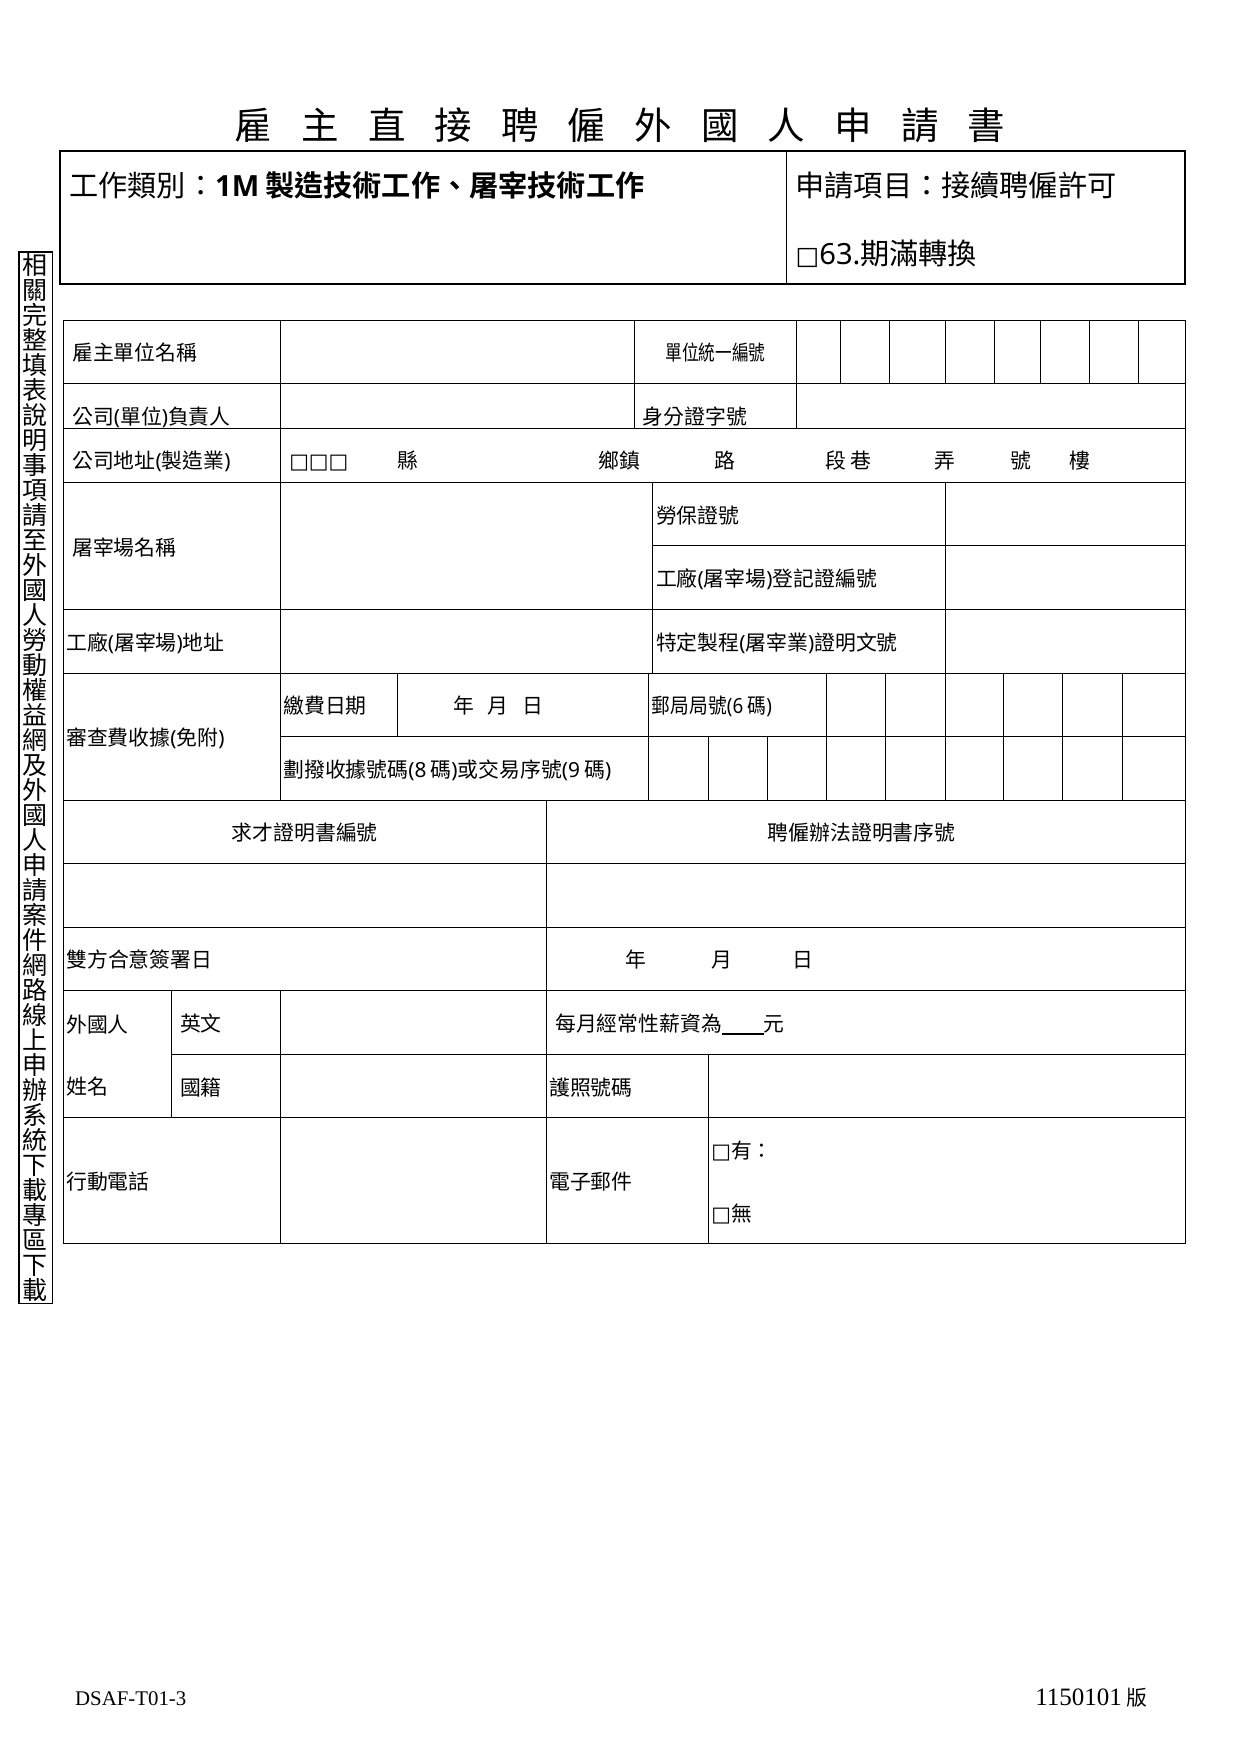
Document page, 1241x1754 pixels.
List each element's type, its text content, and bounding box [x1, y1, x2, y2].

table_cell [649, 737, 708, 799]
table_cell [547, 864, 1185, 927]
table_cell 郵局局號(6碼) [649, 674, 826, 736]
table_cell [946, 737, 1003, 799]
table_cell 勞保證號 [653, 483, 945, 545]
table_cell [946, 674, 1003, 736]
table_cell 公司(單位)負責人 [64, 384, 280, 427]
table_cell 雙方合意簽署日 [64, 928, 546, 990]
table_cell [1063, 737, 1122, 799]
table_cell [797, 384, 1185, 427]
table_cell [886, 674, 945, 736]
table_cell [281, 384, 634, 427]
table_header 單位統一編號 [635, 321, 796, 383]
table_cell [281, 610, 652, 672]
table_cell [946, 483, 1185, 545]
table_cell [64, 864, 546, 927]
table_cell 劃撥收據號碼(8碼)或交易序號(9碼) [281, 737, 648, 799]
table_cell [1004, 674, 1062, 736]
table_cell [1123, 737, 1185, 799]
table_header [1041, 321, 1089, 383]
table_header [995, 321, 1040, 383]
table_cell 求才證明書編號 [64, 801, 546, 863]
table_cell [946, 610, 1185, 672]
table_cell 身分證字號 [635, 384, 796, 427]
table_header 工作類別：1M製造技術工作、屠宰技術工作 [61, 152, 786, 283]
table_cell [1063, 674, 1122, 736]
table_header 雇主單位名稱 [64, 321, 280, 383]
table_cell [281, 483, 652, 609]
table_cell 聘僱辦法證明書序號 [547, 801, 1185, 863]
table_cell 電子郵件 [547, 1118, 708, 1243]
table_cell [946, 546, 1185, 609]
table_cell 國籍 [172, 1055, 280, 1117]
table_cell [886, 737, 945, 799]
table_cell □□□ 縣 鄉鎮 路 段 巷 弄 號 樓 (郵遞區號) 市 市區 街 [281, 429, 1185, 482]
table_cell 年 月 日 [398, 674, 648, 736]
table_header [890, 321, 945, 383]
table_header [1139, 321, 1185, 383]
table_cell [281, 1055, 546, 1117]
table_cell 屠宰場名稱 [64, 483, 280, 609]
table_cell 英文 [172, 991, 280, 1054]
table_cell 年 月 日 [547, 928, 1185, 990]
table_cell 護照號碼 [547, 1055, 708, 1117]
table_cell 每月經常性薪資為 元 [547, 991, 1185, 1054]
subtitle 雇主直接聘僱外國人申請書 [234, 96, 1006, 150]
table_header 申請項目：接續聘僱許可 □63.期滿轉換 [787, 152, 1184, 283]
table_cell [827, 674, 885, 736]
table_cell 工廠(屠宰場)登記證編號 [653, 546, 945, 609]
table_cell 特定製程(屠宰業)證明文號 [653, 610, 945, 672]
table_cell □有： □無 [709, 1118, 1185, 1243]
table_cell [709, 737, 767, 799]
table_header [797, 321, 840, 383]
text 相關完整填表說明事項請至外國人勞動權益網及外國人申請案件網路線上申辦系統下載專區下載 [19, 252, 53, 1303]
table_cell [1004, 737, 1062, 799]
table_cell [768, 737, 826, 799]
table_cell 審查費收據(免附) [64, 674, 280, 799]
table_cell [827, 737, 885, 799]
table_cell 公司地址(製造業) [64, 429, 280, 482]
table_cell 外國人 姓名 [64, 991, 171, 1117]
table_cell [281, 991, 546, 1054]
table_header [281, 321, 634, 383]
table_cell [1123, 674, 1185, 736]
table_cell [709, 1055, 1185, 1117]
table_header [841, 321, 889, 383]
table_header [946, 321, 994, 383]
table_cell [281, 1118, 546, 1243]
table_cell 工廠(屠宰場)地址 [64, 610, 280, 672]
table_cell 繳費日期 [281, 674, 397, 736]
table_cell 行動電話 [64, 1118, 280, 1243]
table_header [1090, 321, 1138, 383]
